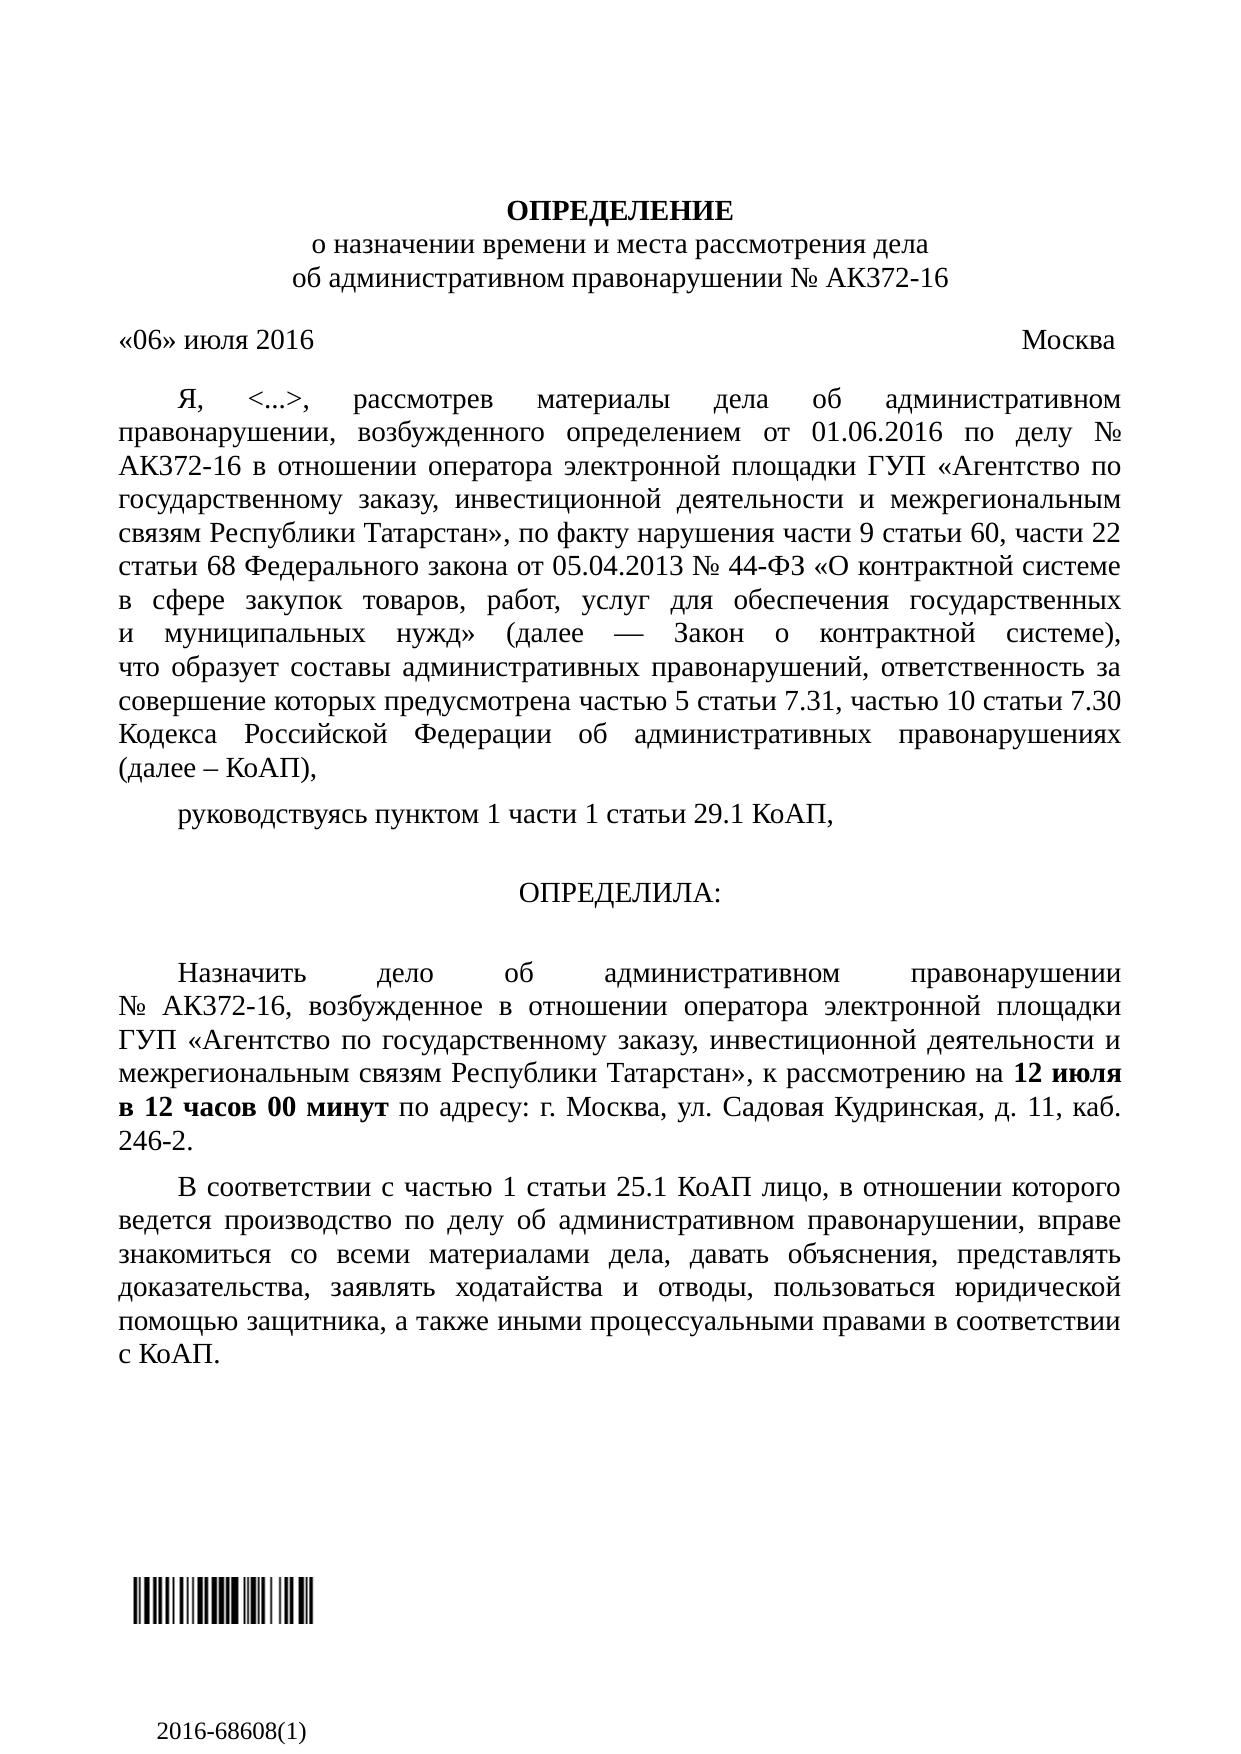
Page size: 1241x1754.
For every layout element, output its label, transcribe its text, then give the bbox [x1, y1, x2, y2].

text В соответствии с частью 1 статьи 25.1 КоАП лицо, в отношении которого ведется производство по делу об административном правонарушении, вправе знакомиться со всеми материалами дела, давать объяснения, представлять доказательства, заявлять ходатайства и отводы, пользоваться юридической помощью защитника, а также иными процессуальными правами в соответствии с КоАП. [118, 1169, 1122, 1370]
text руководствуясь пунктом 1 части 1 статьи 29.1 КоАП, [118, 796, 1122, 829]
text ОПРЕДЕЛИЛА: [118, 875, 1122, 909]
text Я, <...>, рассмотрев материалы дела об административном правонарушении, возбужденного определением от 01.06.2016 по делу № АК372-16 в отношении оператора электронной площадки ГУП «Агентство по государственному заказу, инвестиционной деятельности и межрегиональным связям Республики Татарстан», по факту нарушения части 9 статьи 60, части 22 статьи 68 Федерального закона от 05.04.2013 № 44-ФЗ «О контрактной системе в сфере закупок товаров, работ, услуг для обеспечения государственных и муниципальных нужд» (далее — Закон о контрактной системе), что образует составы административных правонарушений, ответственность за совершение которых предусмотрена частью 5 статьи 7.31, частью 10 статьи 7.30 Кодекса Российской Федерации об административных правонарушениях (далее – КоАП), [118, 381, 1122, 783]
text «06» июля 2016 Москва [118, 322, 1122, 356]
text о назначении времени и места рассмотрения дела [118, 226, 1122, 260]
text Назначить дело об административном правонарушении № АК372-16, возбужденное в отношении оператора электронной площадки ГУП «Агентство по государственному заказу, инвестиционной деятельности и межрегиональным связям Республики Татарстан», к рассмотрению на 12 июля в 12 часов 00 минут по адресу: г. Москва, ул. Садовая Кудринская, д. 11, каб. 246-2. [118, 955, 1122, 1156]
picture [118, 1577, 331, 1624]
text об административном правонарушении № АК372-16 [118, 260, 1122, 293]
subtitle ОПРЕДЕЛЕНИЕ [118, 193, 1122, 226]
